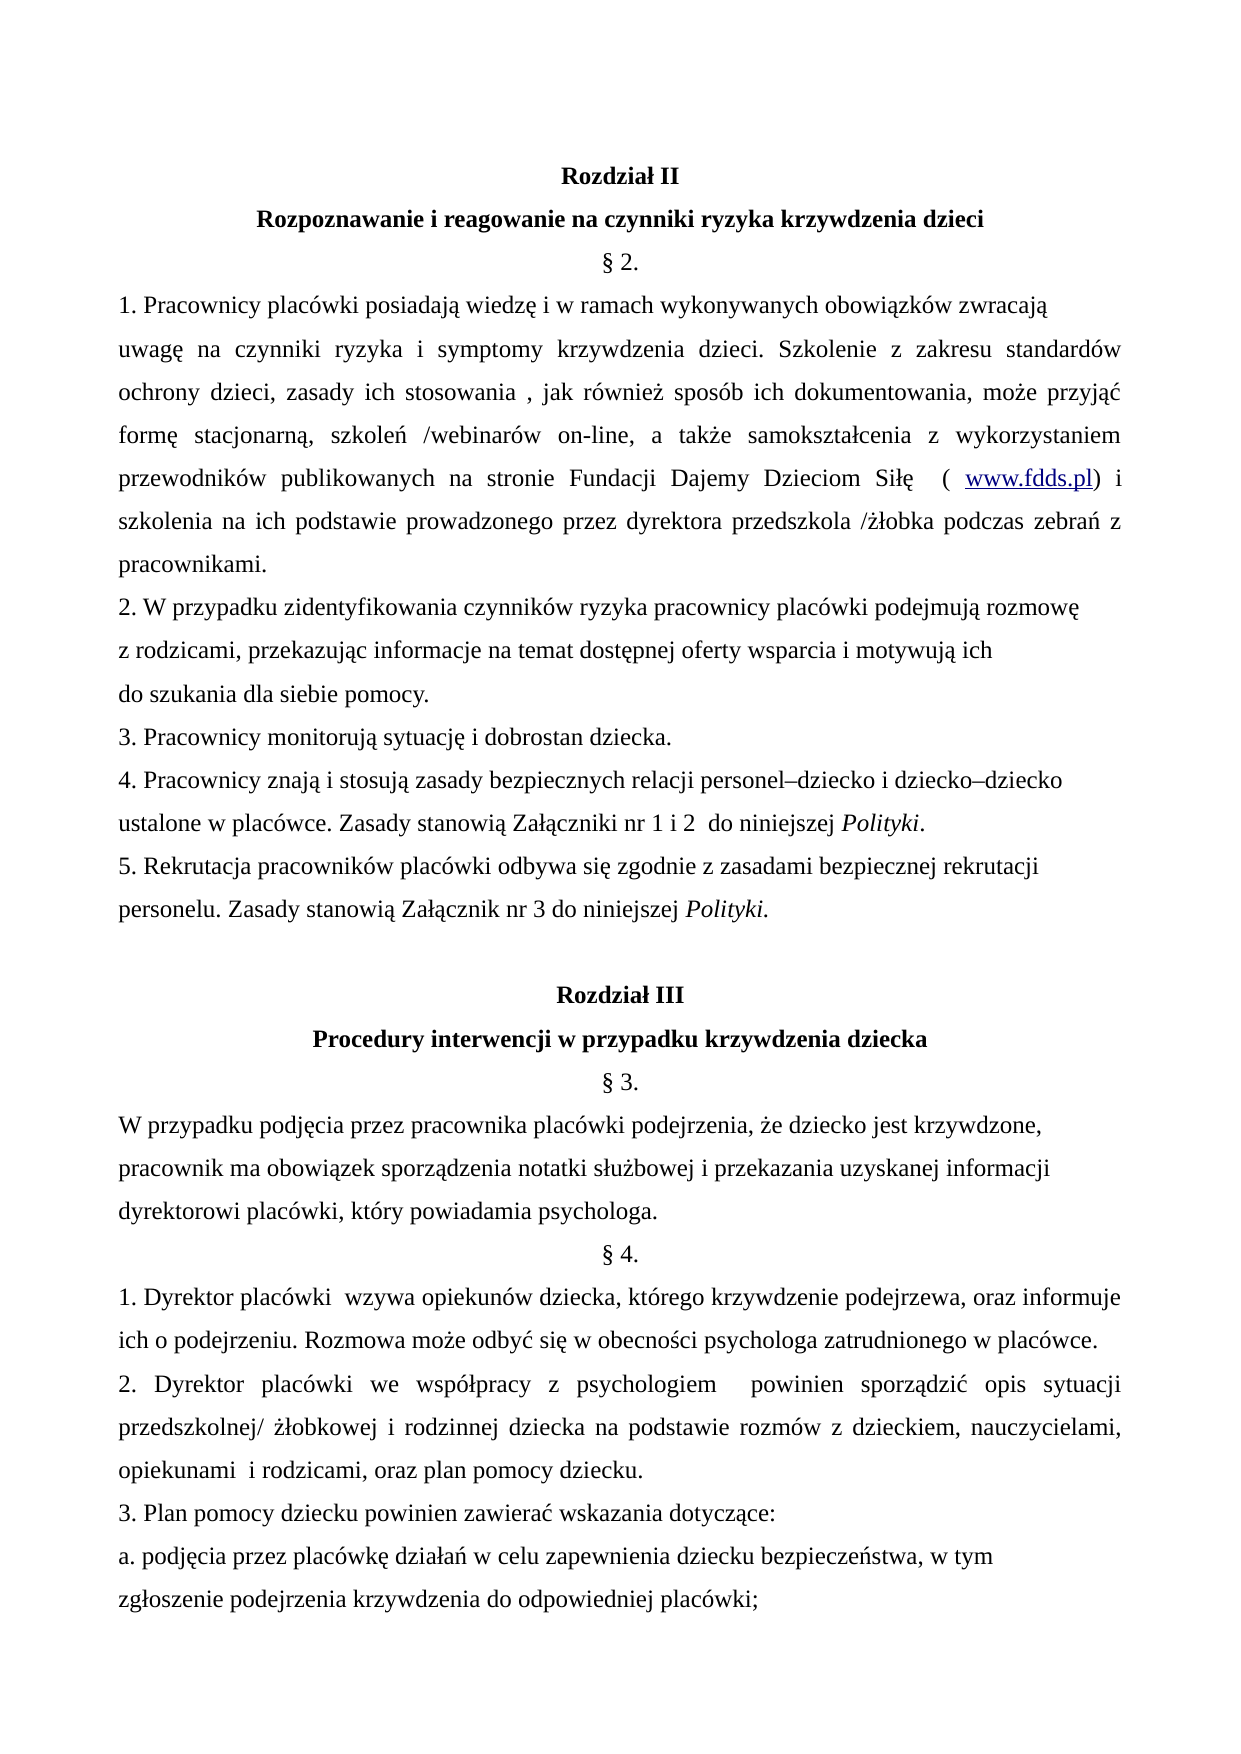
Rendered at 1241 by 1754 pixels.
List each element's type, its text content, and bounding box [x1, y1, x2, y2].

text zgłoszenie podejrzenia krzywdzenia do odpowiedniej placówki; [118, 1584, 1122, 1613]
text do szukania dla siebie pomocy. [118, 679, 1122, 707]
text ustalone w placówce. Zasady stanowią Załączniki nr 1 i 2 do niniejszej Polityki. [118, 808, 1122, 837]
text W przypadku podjęcia przez pracownika placówki podejrzenia, że dziecko jest krzywdzone, [118, 1110, 1122, 1139]
text § 4. [118, 1239, 1122, 1268]
text personelu. Zasady stanowią Załącznik nr 3 do niniejszej Polityki. [118, 894, 1122, 923]
text 3. Plan pomocy dziecku powinien zawierać wskazania dotyczące: [118, 1498, 1122, 1527]
text 1. Dyrektor placówki wzywa opiekunów dziecka, którego krzywdzenie podejrzewa, oraz informuje ich o podejrzeniu. Rozmowa może odbyć się w obecności psychologa zatrudnionego w placówce. [118, 1282, 1122, 1354]
text Rozpoznawanie i reagowanie na czynniki ryzyka krzywdzenia dzieci [118, 204, 1122, 233]
text 1. Pracownicy placówki posiadają wiedzę i w ramach wykonywanych obowiązków zwracają [118, 291, 1122, 319]
text 2. W przypadku zidentyfikowania czynników ryzyka pracownicy placówki podejmują rozmowę [118, 592, 1122, 621]
text 5. Rekrutacja pracowników placówki odbywa się zgodnie z zasadami bezpiecznej rekrutacji [118, 851, 1122, 880]
text Rozdział II [118, 161, 1122, 190]
text 2. Dyrektor placówki we współpracy z psychologiem powinien sporządzić opis sytuacji przedszkolnej/ żłobkowej i rodzinnej dziecka na podstawie rozmów z dzieckiem, nauczycielami, opiekunami i rodzicami, oraz plan pomocy dziecku. [118, 1369, 1122, 1484]
text § 3. [118, 1067, 1122, 1096]
text a. podjęcia przez placówkę działań w celu zapewnienia dziecku bezpieczeństwa, w tym [118, 1541, 1122, 1570]
text Procedury interwencji w przypadku krzywdzenia dziecka [118, 1024, 1122, 1052]
text 4. Pracownicy znają i stosują zasady bezpiecznych relacji personel–dziecko i dziecko–dziecko [118, 765, 1122, 794]
text 3. Pracownicy monitorują sytuację i dobrostan dziecka. [118, 722, 1122, 751]
text pracownik ma obowiązek sporządzenia notatki służbowej i przekazania uzyskanej informacji [118, 1153, 1122, 1182]
text Rozdział III [118, 981, 1122, 1009]
text z rodzicami, przekazując informacje na temat dostępnej oferty wsparcia i motywują ich [118, 636, 1122, 664]
text uwagę na czynniki ryzyka i symptomy krzywdzenia dzieci. Szkolenie z zakresu standardów ochrony dzieci, zasady ich stosowania , jak również sposób ich dokumentowania, może przyjąć formę stacjonarną, szkoleń /webinarów on-line, a także samokształcenia z wykorzystaniem przewodników publikowanych na stronie Fundacji Dajemy Dzieciom Siłę ( www.fdds.pl) i szkolenia na ich podstawie prowadzonego przez dyrektora przedszkola /żłobka podczas zebrań z pracownikami. [118, 334, 1122, 578]
text dyrektorowi placówki, który powiadamia psychologa. [118, 1196, 1122, 1225]
text § 2. [118, 247, 1122, 276]
